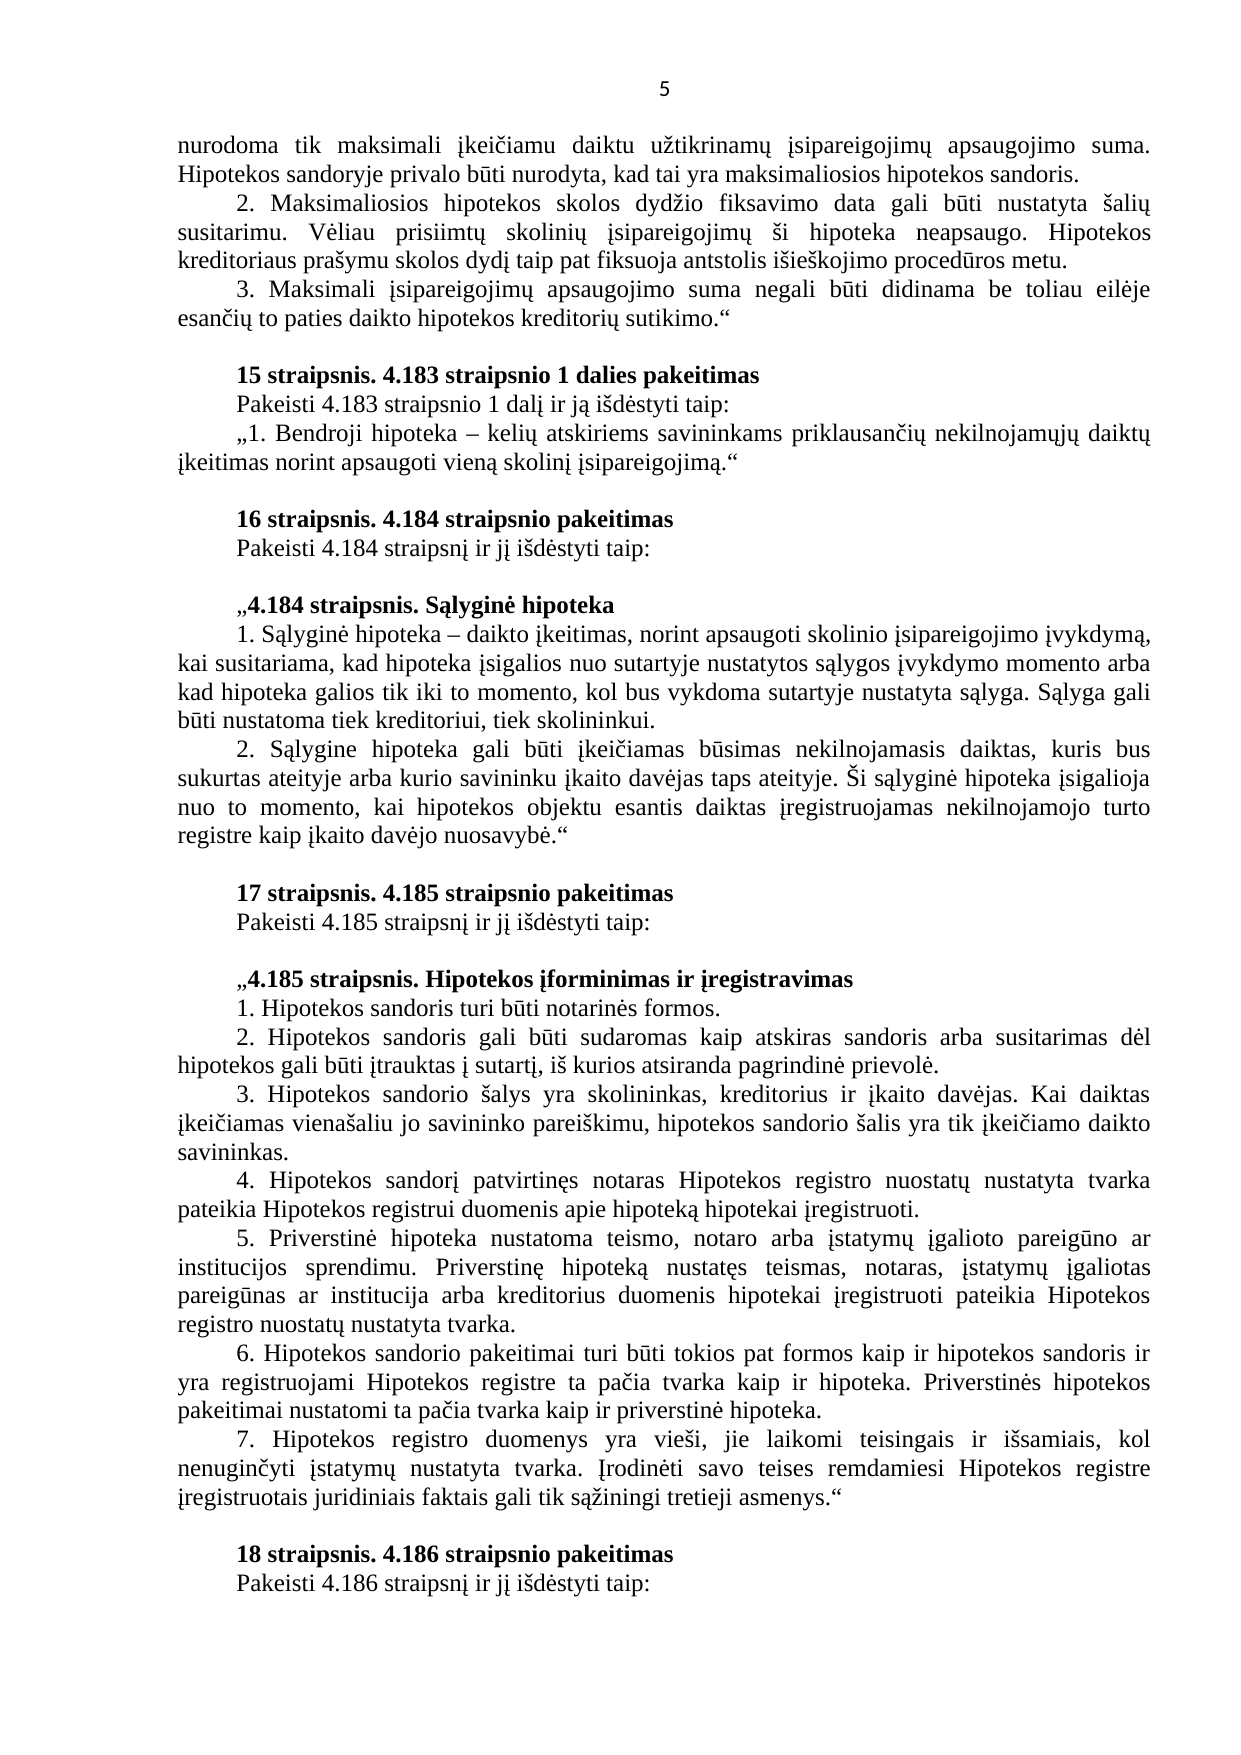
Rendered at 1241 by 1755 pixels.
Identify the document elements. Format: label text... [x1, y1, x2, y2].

text Pakeisti 4.184 straipsnį ir jį išdėstyti taip: [177, 533, 1152, 562]
text 2. Sąlygine hipoteka gali būti įkeičiamas būsimas nekilnojamasis daiktas, kuris bus sukurtas ateityje arba kurio savininku įkaito davėjas taps ateityje. Ši sąlyginė hipoteka įsigalioja nuo to momento, kai hipotekos objektu esantis daiktas įregistruojamas nekilnojamojo turto registre kaip įkaito davėjo nuosavybė.“ [177, 734, 1152, 849]
text 6. Hipotekos sandorio pakeitimai turi būti tokios pat formos kaip ir hipotekos sandoris ir yra registruojami Hipotekos registre ta pačia tvarka kaip ir hipoteka. Priverstinės hipotekos pakeitimai nustatomi ta pačia tvarka kaip ir priverstinė hipoteka. [177, 1338, 1152, 1424]
text 18 straipsnis. 4.186 straipsnio pakeitimas [177, 1539, 1152, 1568]
text Pakeisti 4.186 straipsnį ir jį išdėstyti taip: [177, 1568, 1152, 1597]
text 3. Maksimali įsipareigojimų apsaugojimo suma negali būti didinama be toliau eilėje esančių to paties daikto hipotekos kreditorių sutikimo.“ [177, 274, 1152, 332]
text 3. Hipotekos sandorio šalys yra skolininkas, kreditorius ir įkaito davėjas. Kai daiktas įkeičiamas vienašaliu jo savininko pareiškimu, hipotekos sandorio šalis yra tik įkeičiamo daikto savininkas. [177, 1079, 1152, 1166]
text 2. Maksimaliosios hipotekos skolos dydžio fiksavimo data gali būti nustatyta šalių susitarimu. Vėliau prisiimtų skolinių įsipareigojimų ši hipoteka neapsaugo. Hipotekos kreditoriaus prašymu skolos dydį taip pat fiksuoja antstolis išieškojimo procedūros metu. [177, 188, 1152, 274]
text 4. Hipotekos sandorį patvirtinęs notaras Hipotekos registro nuostatų nustatyta tvarka pateikia Hipotekos registrui duomenis apie hipoteką hipotekai įregistruoti. [177, 1166, 1152, 1223]
text 1. Sąlyginė hipoteka – daikto įkeitimas, norint apsaugoti skolinio įsipareigojimo įvykdymą, kai susitariama, kad hipoteka įsigalios nuo sutartyje nustatytos sąlygos įvykdymo momento arba kad hipoteka galios tik iki to momento, kol bus vykdoma sutartyje nustatyta sąlyga. Sąlyga gali būti nustatoma tiek kreditoriui, tiek skolininkui. [177, 619, 1152, 734]
text 2. Hipotekos sandoris gali būti sudaromas kaip atskiras sandoris arba susitarimas dėl hipotekos gali būti įtrauktas į sutartį, iš kurios atsiranda pagrindinė prievolė. [177, 1022, 1152, 1079]
text 15 straipsnis. 4.183 straipsnio 1 dalies pakeitimas [177, 361, 1152, 389]
text „1. Bendroji hipoteka – kelių atskiriems savininkams priklausančių nekilnojamųjų daiktų įkeitimas norint apsaugoti vieną skolinį įsipareigojimą.“ [177, 418, 1152, 476]
text Pakeisti 4.185 straipsnį ir jį išdėstyti taip: [177, 907, 1152, 936]
text Pakeisti 4.183 straipsnio 1 dalį ir ją išdėstyti taip: [177, 389, 1152, 418]
text nurodoma tik maksimali įkeičiamu daiktu užtikrinamų įsipareigojimų apsaugojimo suma. Hipotekos sandoryje privalo būti nurodyta, kad tai yra maksimaliosios hipotekos sandoris. [177, 131, 1152, 188]
text „4.185 straipsnis. Hipotekos įforminimas ir įregistravimas [177, 964, 1152, 993]
text 1. Hipotekos sandoris turi būti notarinės formos. [177, 993, 1152, 1022]
text 5. Priverstinė hipoteka nustatoma teismo, notaro arba įstatymų įgalioto pareigūno ar institucijos sprendimu. Priverstinę hipoteką nustatęs teismas, notaras, įstatymų įgaliotas pareigūnas ar institucija arba kreditorius duomenis hipotekai įregistruoti pateikia Hipotekos registro nuostatų nustatyta tvarka. [177, 1223, 1152, 1338]
text 17 straipsnis. 4.185 straipsnio pakeitimas [177, 878, 1152, 907]
text „4.184 straipsnis. Sąlyginė hipoteka [177, 591, 1152, 619]
text 7. Hipotekos registro duomenys yra vieši, jie laikomi teisingais ir išsamiais, kol nenuginčyti įstatymų nustatyta tvarka. Įrodinėti savo teises remdamiesi Hipotekos registre įregistruotais juridiniais faktais gali tik sąžiningi tretieji asmenys.“ [177, 1424, 1152, 1511]
text 16 straipsnis. 4.184 straipsnio pakeitimas [177, 504, 1152, 533]
